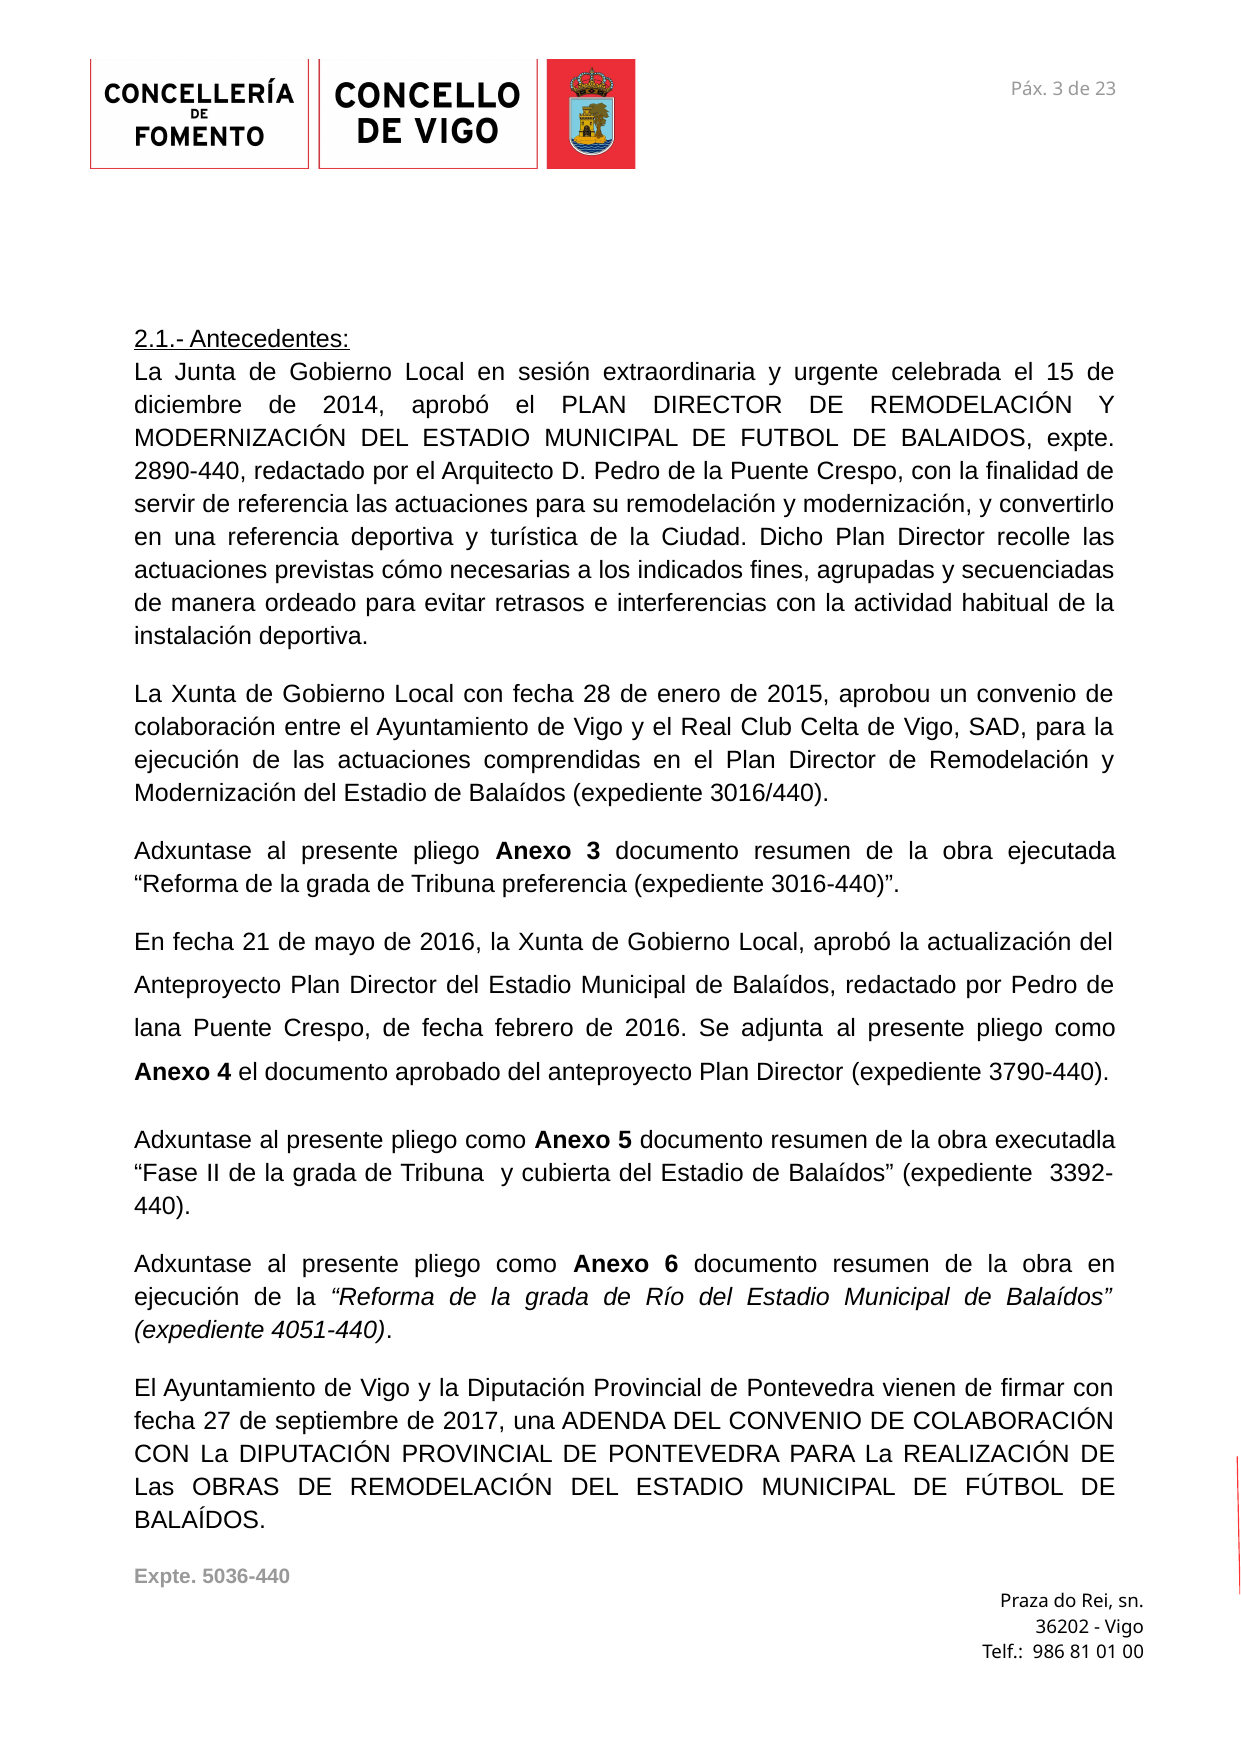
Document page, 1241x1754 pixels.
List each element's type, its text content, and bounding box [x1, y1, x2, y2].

text Adxuntase al presente pliego como Anexo 6 documento resumen de la obra en ejecución de la “Reforma de la grada de Río del Estadio Municipal de Balaídos” (expediente 4051-440). [134, 1249, 1116, 1343]
text La Junta de Gobierno Local en sesión extraordinaria y urgente celebrada el 15 de diciembre de 2014, aprobó el PLAN DIRECTOR DE REMODELACIÓN Y MODERNIZACIÓN DEL ESTADIO MUNICIPAL DE FUTBOL DE BALAIDOS, expte. 2890-440, redactado por el Arquitecto D. Pedro de la Puente Crespo, con la finalidad de servir de referencia las actuaciones para su remodelación y modernización, y convertirlo en una referencia deportiva y turística de la Ciudad. Dicho Plan Director recolle las actuaciones previstas cómo necesarias a los indicados fines, agrupadas y secuenciadas de manera ordeado para evitar retrasos e interferencias con la actividad habitual de la instalación deportiva. [134, 357, 1116, 650]
text 2.1.- Antecedentes: [134, 324, 1116, 353]
text En fecha 21 de mayo de 2016, la Xunta de Gobierno Local, aprobó la actualización del Anteproyecto Plan Director del Estadio Municipal de Balaídos, redactado por Pedro de lana Puente Crespo, de fecha febrero de 2016. Se adjunta al presente pliego como Anexo 4 el documento aprobado del anteproyecto Plan Director (expediente 3790-440). [134, 927, 1116, 1085]
picture [90, 59, 636, 169]
text La Xunta de Gobierno Local con fecha 28 de enero de 2015, aprobou un convenio de colaboración entre el Ayuntamiento de Vigo y el Real Club Celta de Vigo, SAD, para la ejecución de las actuaciones comprendidas en el Plan Director de Remodelación y Modernización del Estadio de Balaídos (expediente 3016/440). [134, 679, 1116, 807]
text Adxuntase al presente pliego como Anexo 5 documento resumen de la obra executadla “Fase II de la grada de Tribuna y cubierta del Estadio de Balaídos” (expediente 3392-440). [134, 1125, 1116, 1219]
text Adxuntase al presente pliego Anexo 3 documento resumen de la obra ejecutada “Reforma de la grada de Tribuna preferencia (expediente 3016-440)”. [134, 836, 1116, 898]
text El Ayuntamiento de Vigo y la Diputación Provincial de Pontevedra vienen de firmar con fecha 27 de septiembre de 2017, una ADENDA DEL CONVENIO DE COLABORACIÓN CON La DIPUTACIÓN PROVINCIAL DE PONTEVEDRA PARA La REALIZACIÓN DE Las OBRAS DE REMODELACIÓN DEL ESTADIO MUNICIPAL DE FÚTBOL DE BALAÍDOS. [134, 1373, 1116, 1534]
